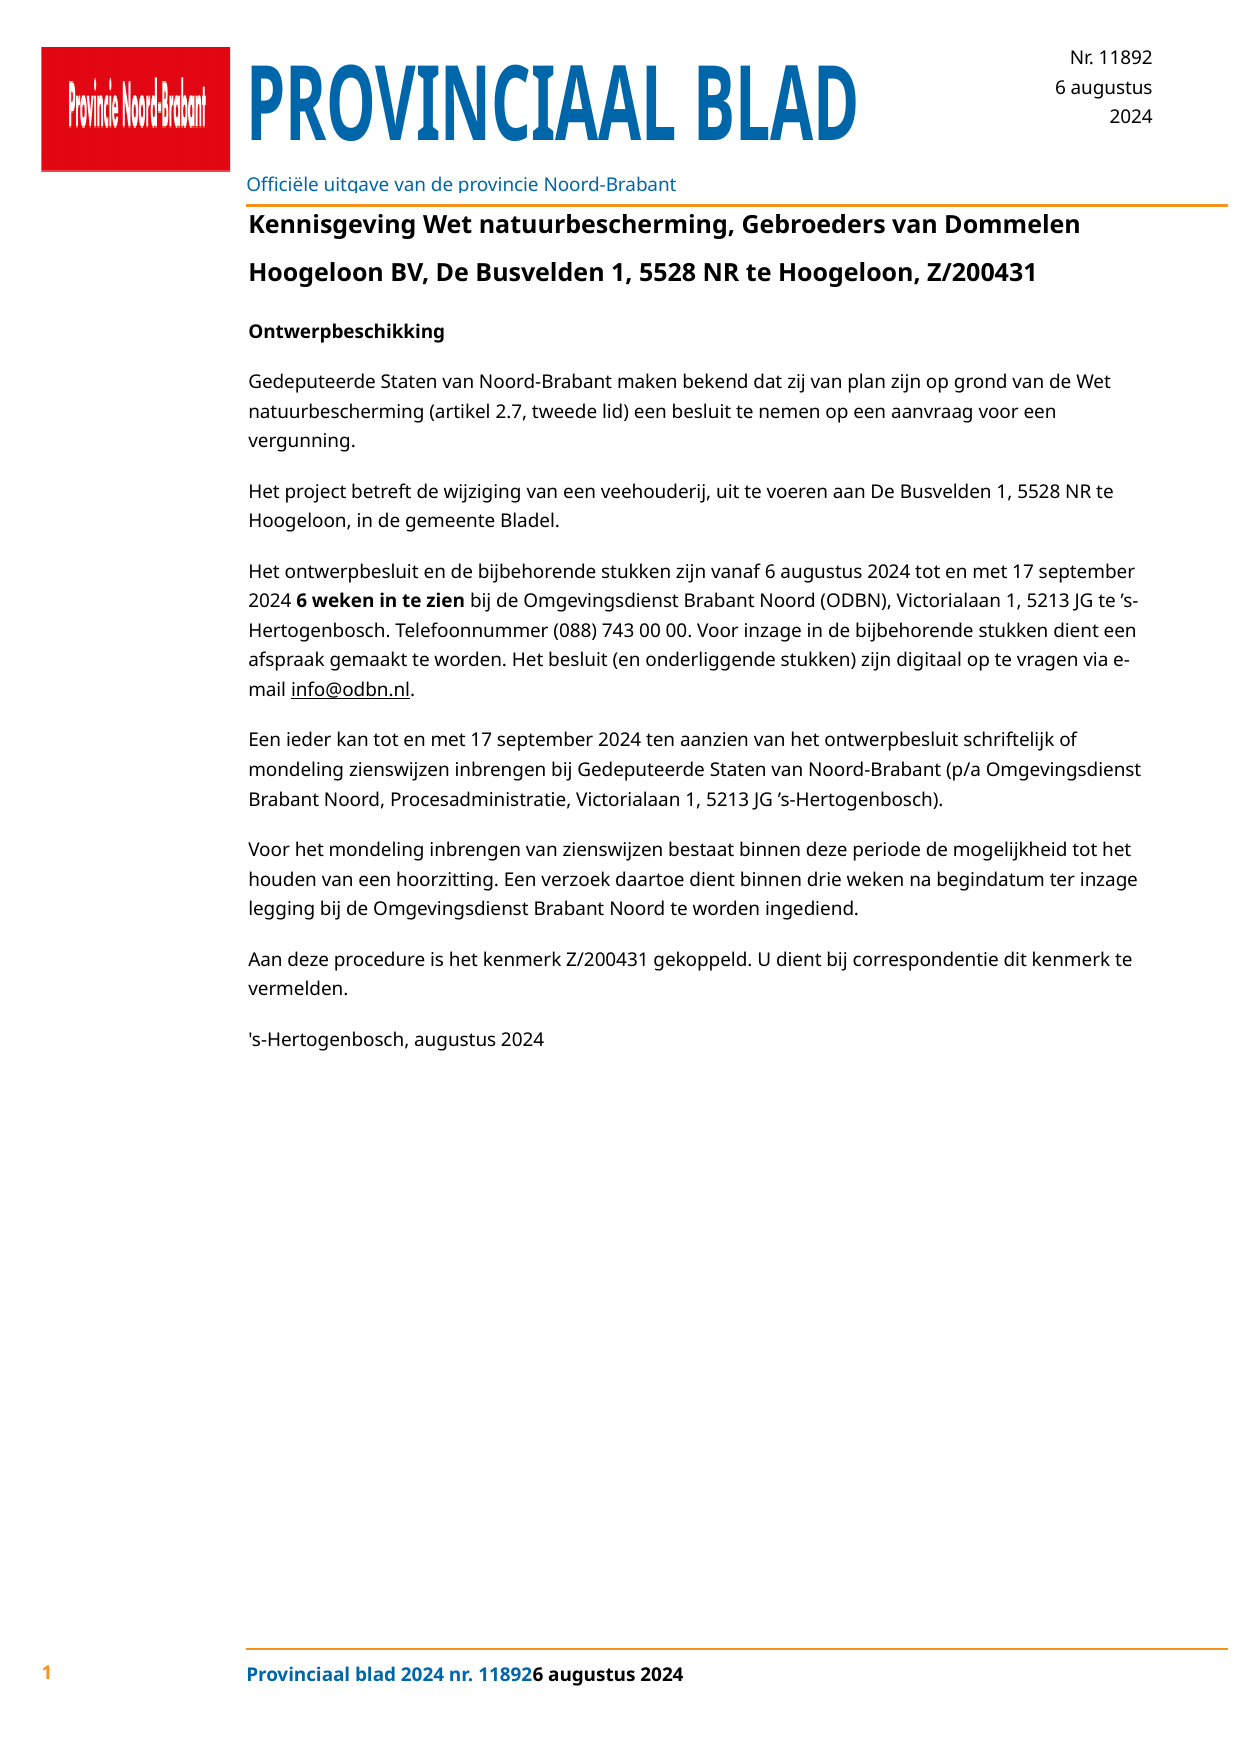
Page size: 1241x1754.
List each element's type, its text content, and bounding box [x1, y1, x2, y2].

text Een ieder kan tot en met 17 september 2024 ten aanzien van het ontwerpbesluit schriftelijk of mondeling zienswijzen inbrengen bij Gedeputeerde Staten van Noord-Brabant (p/a Omgevingsdienst Brabant Noord, Procesadministratie, Victorialaan 1, 5213 JG ’s-Hertogenbosch). [248, 727, 1152, 812]
text Kennisgeving Wet natuurbescherming, Gebroeders van Dommelen Hoogeloon BV, De Busvelden 1, 5528 NR te Hoogeloon, Z/200431 [248, 207, 1152, 288]
text Voor het mondeling inbrengen van zienswijzen bestaat binnen deze periode de mogelijkheid tot het houden van een hoorzitting. Een verzoek daartoe dient binnen drie weken na begindatum ter inzage legging bij de Omgevingsdienst Brabant Noord te worden ingediend. [248, 836, 1152, 921]
picture [41, 47, 231, 172]
text Het project betreft de wijziging van een veehouderij, uit te voeren aan De Busvelden 1, 5528 NR te Hoogeloon, in de gemeente Bladel. [248, 478, 1152, 533]
text Aan deze procedure is het kenmerk Z/200431 gekoppeld. U dient bij correspondentie dit kenmerk te vermelden. [248, 946, 1152, 1001]
text Het ontwerpbesluit en de bijbehorende stukken zijn vanaf 6 augustus 2024 tot en met 17 september 2024 6 weken in te zien bij de Omgevingsdienst Brabant Noord (ODBN), Victorialaan 1, 5213 JG te ’s-Hertogenbosch. Telefoonnummer (088) 743 00 00. Voor inzage in de bijbehorende stukken dient een afspraak gemaakt te worden. Het besluit (en onderliggende stukken) zijn digitaal op te vragen via e-mail info@odbn.nl. [248, 558, 1152, 702]
text Gedeputeerde Staten van Noord-Brabant maken bekend dat zij van plan zijn op grond van de Wet natuurbescherming (artikel 2.7, tweede lid) een besluit te nemen op een aanvraag voor een vergunning. [248, 368, 1152, 453]
text Ontwerpbeschikking [248, 318, 1152, 344]
text 's-Hertogenbosch, augustus 2024 [248, 1026, 1152, 1052]
